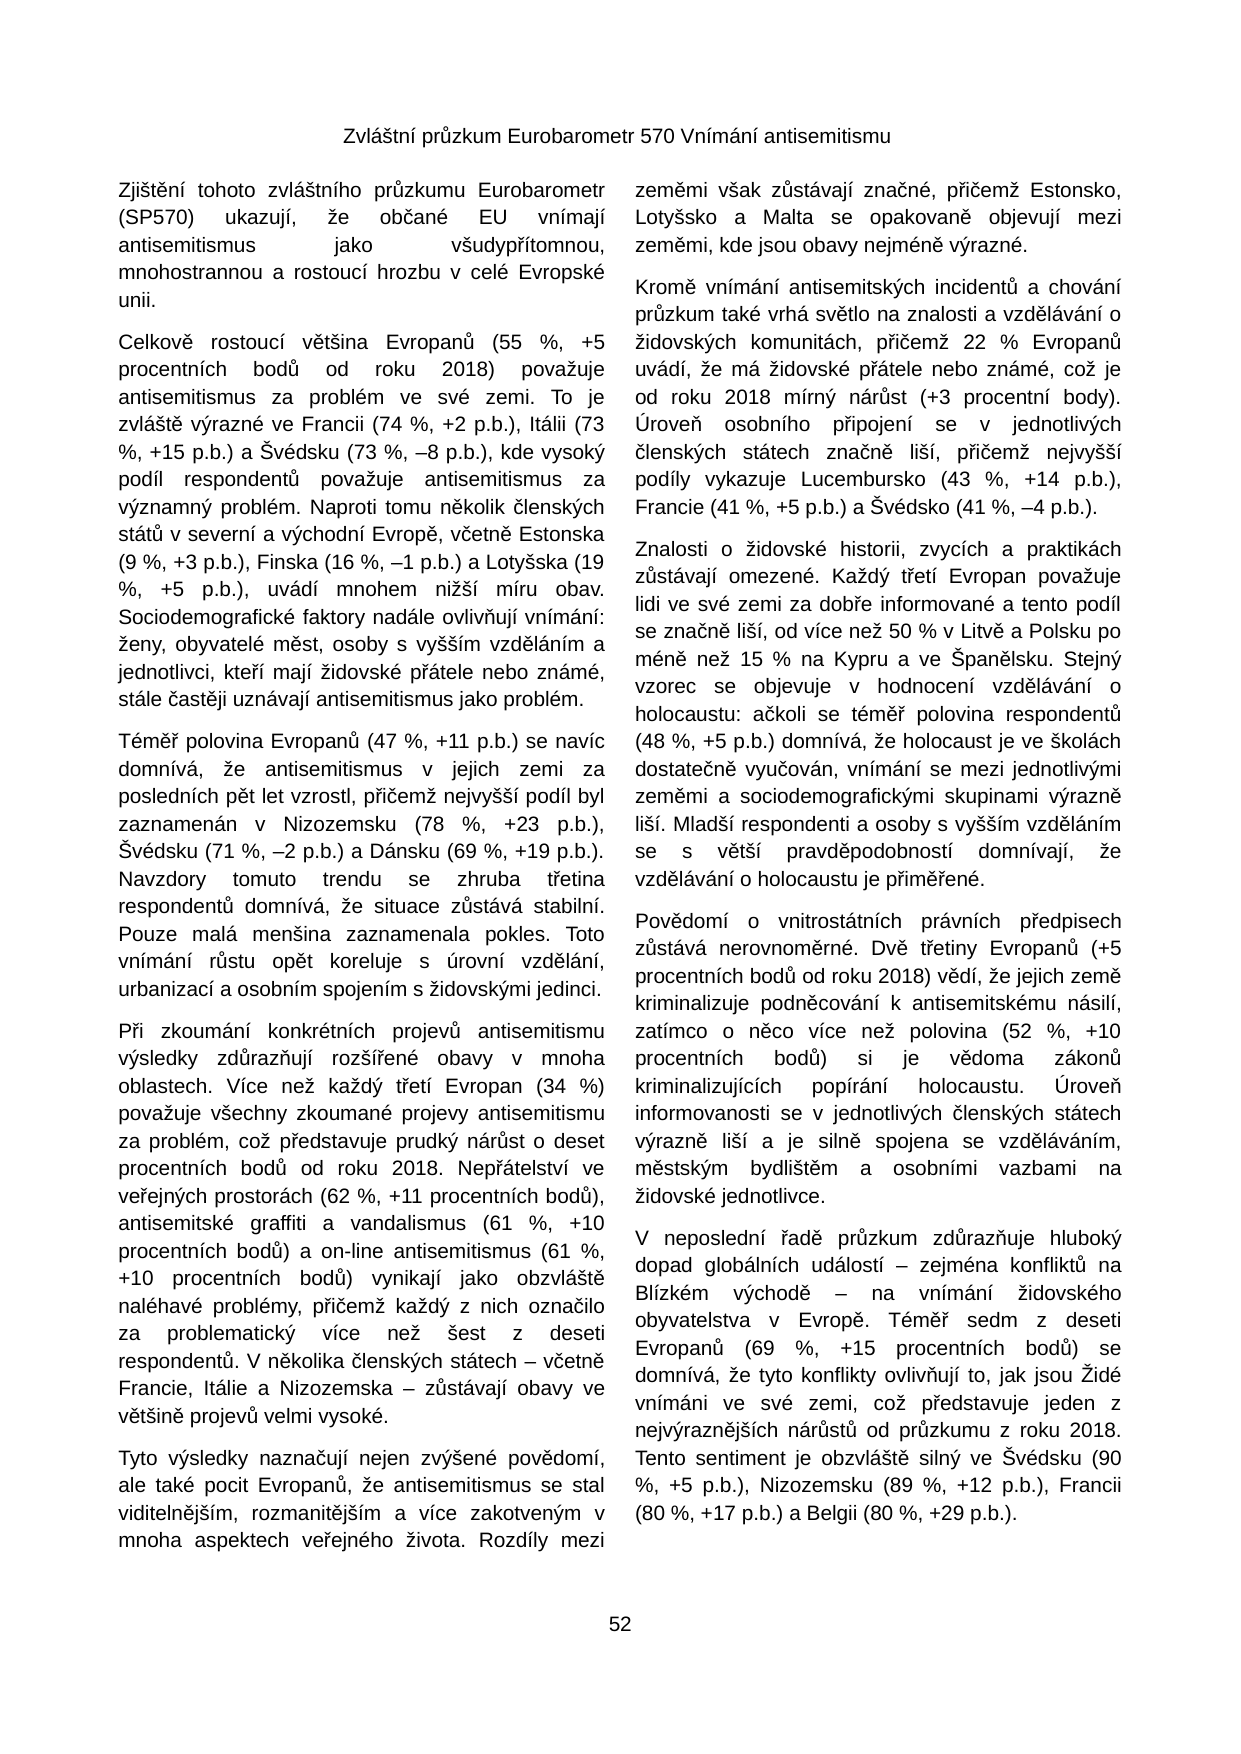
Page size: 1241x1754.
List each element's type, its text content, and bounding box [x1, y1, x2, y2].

text Kromě vnímání antisemitských incidentů a chování průzkum také vrhá světlo na znalosti a vzdělávání o židovských komunitách, přičemž 22 % Evropanů uvádí, že má židovské přátele nebo známé, což je od roku 2018 mírný nárůst (+3 procentní body). Úroveň osobního připojení se v jednotlivých členských státech značně liší, přičemž nejvyšší podíly vykazuje Lucembursko (43 %, +14 p.b.), Francie (41 %, +5 p.b.) a Švédsko (41 %, –4 p.b.). [635, 274, 1122, 518]
text zeměmi však zůstávají značné, přičemž Estonsko, Lotyšsko a Malta se opakovaně objevují mezi zeměmi, kde jsou obavy nejméně výrazné. [635, 177, 1122, 256]
text Znalosti o židovské historii, zvycích a praktikách zůstávají omezené. Každý třetí Evropan považuje lidi ve své zemi za dobře informované a tento podíl se značně liší, od více než 50 % v Litvě a Polsku po méně než 15 % na Kypru a ve Španělsku. Stejný vzorec se objevuje v hodnocení vzdělávání o holocaustu: ačkoli se téměř polovina respondentů (48 %, +5 p.b.) domnívá, že holocaust je ve školách dostatečně vyučován, vnímání se mezi jednotlivými zeměmi a sociodemografickými skupinami výrazně liší. Mladší respondenti a osoby s vyšším vzděláním se s větší pravděpodobností domnívají, že vzdělávání o holocaustu je přiměřené. [635, 537, 1122, 891]
text V neposlední řadě průzkum zdůrazňuje hluboký dopad globálních událostí – zejména konfliktů na Blízkém východě – na vnímání židovského obyvatelstva v Evropě. Téměř sedm z deseti Evropanů (69 %, +15 procentních bodů) se domnívá, že tyto konflikty ovlivňují to, jak jsou Židé vnímáni ve své zemi, což představuje jeden z nejvýraznějších nárůstů od průzkumu z roku 2018. Tento sentiment je obzvláště silný ve Švédsku (90 %, +5 p.b.), Nizozemsku (89 %, +12 p.b.), Francii (80 %, +17 p.b.) a Belgii (80 %, +29 p.b.). [635, 1226, 1122, 1525]
text Zjištění tohoto zvláštního průzkumu Eurobarometr (SP570) ukazují, že občané EU vnímají antisemitismus jako všudypřítomnou, mnohostrannou a rostoucí hrozbu v celé Evropské unii. [118, 177, 605, 311]
text Při zkoumání konkrétních projevů antisemitismu výsledky zdůrazňují rozšířené obavy v mnoha oblastech. Více než každý třetí Evropan (34 %) považuje všechny zkoumané projevy antisemitismu za problém, což představuje prudký nárůst o deset procentních bodů od roku 2018. Nepřátelství ve veřejných prostorách (62 %, +11 procentních bodů), antisemitské graffiti a vandalismus (61 %, +10 procentních bodů) a on-line antisemitismus (61 %, +10 procentních bodů) vynikají jako obzvláště naléhavé problémy, přičemž každý z nich označilo za problematický více než šest z deseti respondentů. V několika členských státech – včetně Francie, Itálie a Nizozemska – zůstávají obavy ve většině projevů velmi vysoké. [118, 1019, 605, 1428]
text Tyto výsledky naznačují nejen zvýšené povědomí, ale také pocit Evropanů, že antisemitismus se stal viditelnějším, rozmanitějším a více zakotveným v mnoha aspektech veřejného života. Rozdíly mezi [118, 1446, 605, 1552]
text Celkově rostoucí většina Evropanů (55 %, +5 procentních bodů od roku 2018) považuje antisemitismus za problém ve své zemi. To je zvláště výrazné ve Francii (74 %, +2 p.b.), Itálii (73 %, +15 p.b.) a Švédsku (73 %, –8 p.b.), kde vysoký podíl respondentů považuje antisemitismus za významný problém. Naproti tomu několik členských států v severní a východní Evropě, včetně Estonska (9 %, +3 p.b.), Finska (16 %, –1 p.b.) a Lotyšska (19 %, +5 p.b.), uvádí mnohem nižší míru obav. Sociodemografické faktory nadále ovlivňují vnímání: ženy, obyvatelé měst, osoby s vyšším vzděláním a jednotlivci, kteří mají židovské přátele nebo známé, stále častěji uznávají antisemitismus jako problém. [118, 329, 605, 711]
text Povědomí o vnitrostátních právních předpisech zůstává nerovnoměrné. Dvě třetiny Evropanů (+5 procentních bodů od roku 2018) vědí, že jejich země kriminalizuje podněcování k antisemitskému násilí, zatímco o něco více než polovina (52 %, +10 procentních bodů) si je vědoma zákonů kriminalizujících popírání holocaustu. Úroveň informovanosti se v jednotlivých členských státech výrazně liší a je silně spojena se vzděláváním, městským bydlištěm a osobními vazbami na židovské jednotlivce. [635, 909, 1122, 1208]
text Téměř polovina Evropanů (47 %, +11 p.b.) se navíc domnívá, že antisemitismus v jejich zemi za posledních pět let vzrostl, přičemž nejvyšší podíl byl zaznamenán v Nizozemsku (78 %, +23 p.b.), Švédsku (71 %, –2 p.b.) a Dánsku (69 %, +19 p.b.). Navzdory tomuto trendu se zhruba třetina respondentů domnívá, že situace zůstává stabilní. Pouze malá menšina zaznamenala pokles. Toto vnímání růstu opět koreluje s úrovní vzdělání, urbanizací a osobním spojením s židovskými jedinci. [118, 729, 605, 1001]
